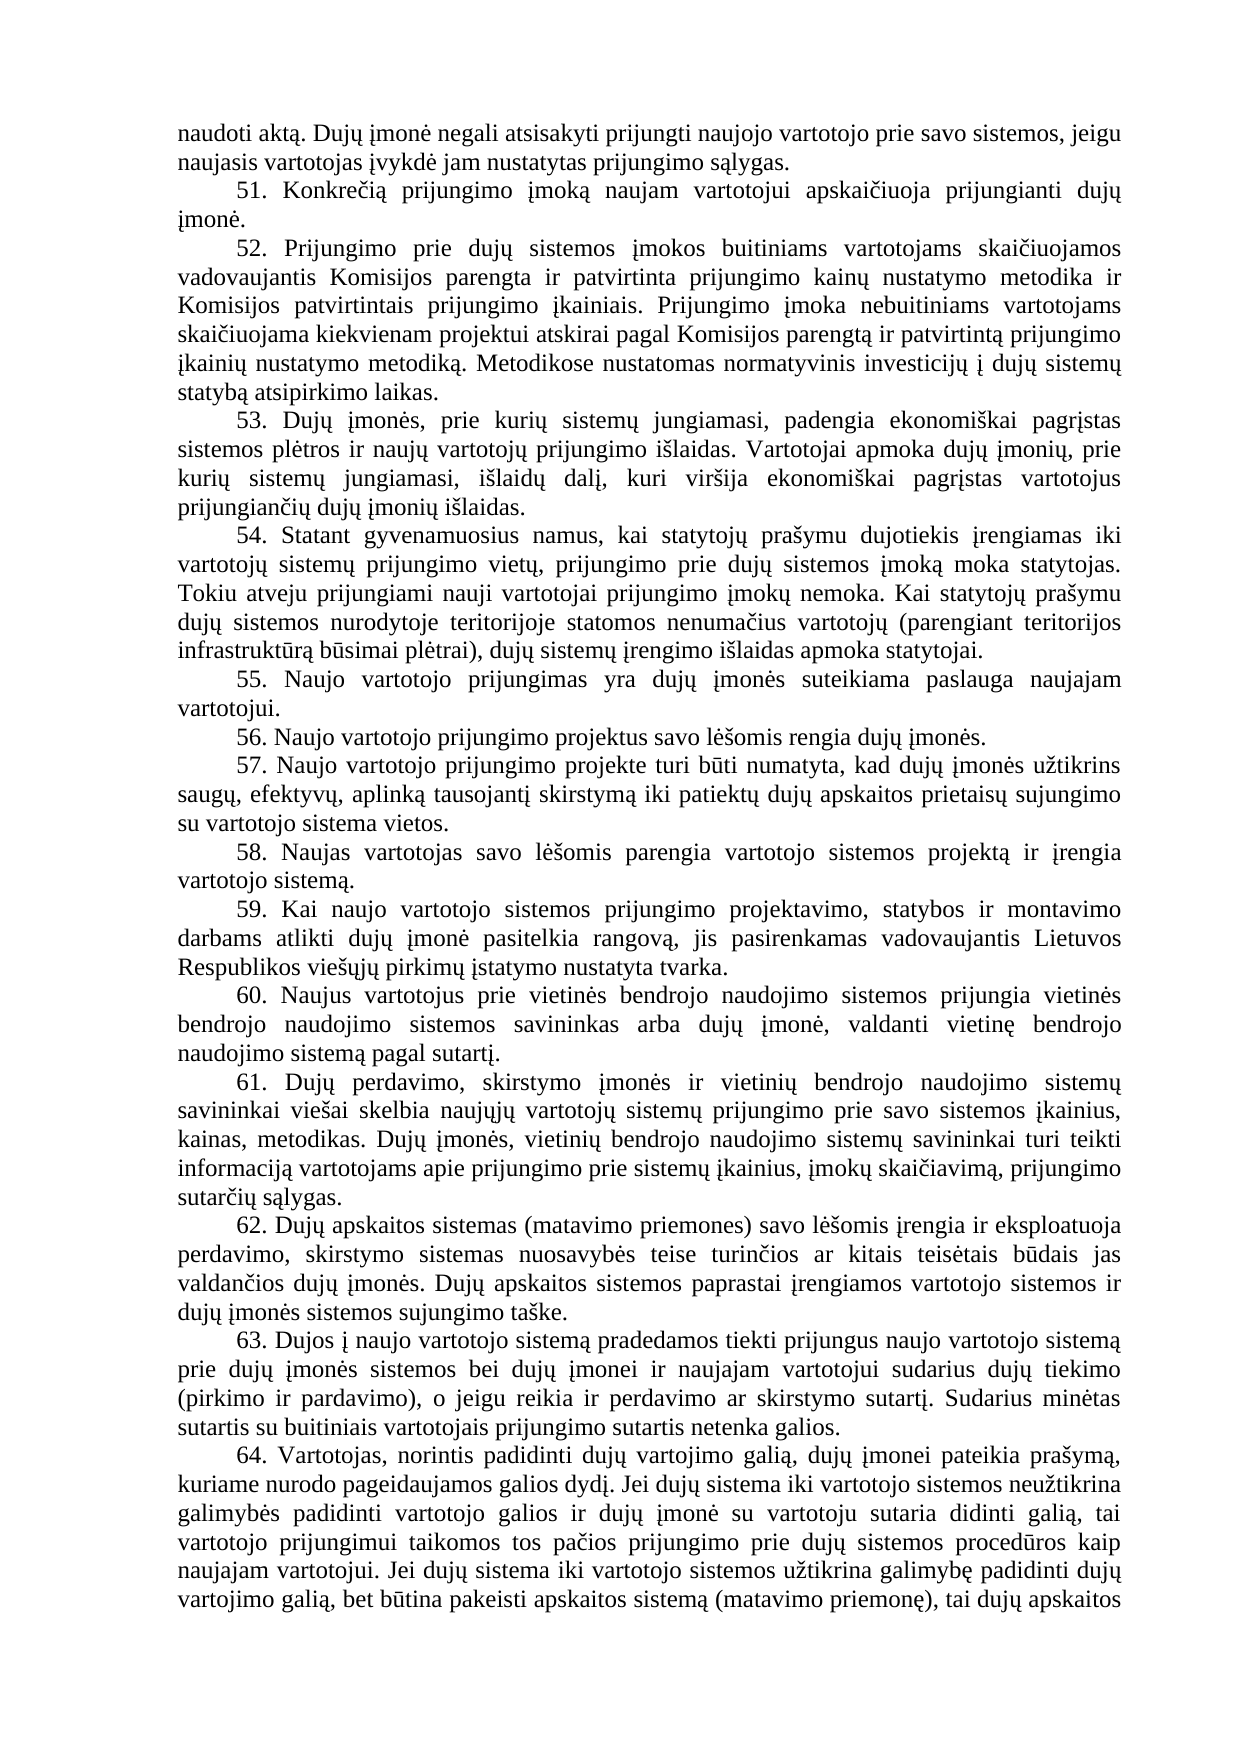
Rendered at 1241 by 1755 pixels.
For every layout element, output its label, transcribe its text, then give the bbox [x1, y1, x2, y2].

text 58. Naujas vartotojas savo lėšomis parengia vartotojo sistemos projektą ir įrengia vartotojo sistemą. [177, 837, 1122, 894]
text 60. Naujus vartotojus prie vietinės bendrojo naudojimo sistemos prijungia vietinės bendrojo naudojimo sistemos savininkas arba dujų įmonė, valdanti vietinę bendrojo naudojimo sistemą pagal sutartį. [177, 981, 1122, 1067]
text 56. Naujo vartotojo prijungimo projektus savo lėšomis rengia dujų įmonės. [177, 722, 1122, 751]
text 64. Vartotojas, norintis padidinti dujų vartojimo galią, dujų įmonei pateikia prašymą, kuriame nurodo pageidaujamos galios dydį. Jei dujų sistema iki vartotojo sistemos neužtikrina galimybės padidinti vartotojo galios ir dujų įmonė su vartotoju sutaria didinti galią, tai vartotojo prijungimui taikomos tos pačios prijungimo prie dujų sistemos procedūros kaip naujajam vartotojui. Jei dujų sistema iki vartotojo sistemos užtikrina galimybę padidinti dujų vartojimo galią, bet būtina pakeisti apskaitos sistemą (matavimo priemonę), tai dujų apskaitos [177, 1441, 1122, 1613]
text naudoti aktą. Dujų įmonė negali atsisakyti prijungti naujojo vartotojo prie savo sistemos, jeigu naujasis vartotojas įvykdė jam nustatytas prijungimo sąlygas. [177, 118, 1122, 176]
text 62. Dujų apskaitos sistemas (matavimo priemones) savo lėšomis įrengia ir eksploatuoja perdavimo, skirstymo sistemas nuosavybės teise turinčios ar kitais teisėtais būdais jas valdančios dujų įmonės. Dujų apskaitos sistemos paprastai įrengiamos vartotojo sistemos ir dujų įmonės sistemos sujungimo taške. [177, 1211, 1122, 1326]
text 57. Naujo vartotojo prijungimo projekte turi būti numatyta, kad dujų įmonės užtikrins saugų, efektyvų, aplinką tausojantį skirstymą iki patiektų dujų apskaitos prietaisų sujungimo su vartotojo sistema vietos. [177, 751, 1122, 837]
text 52. Prijungimo prie dujų sistemos įmokos buitiniams vartotojams skaičiuojamos vadovaujantis Komisijos parengta ir patvirtinta prijungimo kainų nustatymo metodika ir Komisijos patvirtintais prijungimo įkainiais. Prijungimo įmoka nebuitiniams vartotojams skaičiuojama kiekvienam projektui atskirai pagal Komisijos parengtą ir patvirtintą prijungimo įkainių nustatymo metodiką. Metodikose nustatomas normatyvinis investicijų į dujų sistemų statybą atsipirkimo laikas. [177, 233, 1122, 406]
text 59. Kai naujo vartotojo sistemos prijungimo projektavimo, statybos ir montavimo darbams atlikti dujų įmonė pasitelkia rangovą, jis pasirenkamas vadovaujantis Lietuvos Respublikos viešųjų pirkimų įstatymo nustatyta tvarka. [177, 894, 1122, 981]
text 55. Naujo vartotojo prijungimas yra dujų įmonės suteikiama paslauga naujajam vartotojui. [177, 664, 1122, 722]
text 54. Statant gyvenamuosius namus, kai statytojų prašymu dujotiekis įrengiamas iki vartotojų sistemų prijungimo vietų, prijungimo prie dujų sistemos įmoką moka statytojas. Tokiu atveju prijungiami nauji vartotojai prijungimo įmokų nemoka. Kai statytojų prašymu dujų sistemos nurodytoje teritorijoje statomos nenumačius vartotojų (parengiant teritorijos infrastruktūrą būsimai plėtrai), dujų sistemų įrengimo išlaidas apmoka statytojai. [177, 521, 1122, 664]
text 51. Konkrečią prijungimo įmoką naujam vartotojui apskaičiuoja prijungianti dujų įmonė. [177, 176, 1122, 233]
text 53. Dujų įmonės, prie kurių sistemų jungiamasi, padengia ekonomiškai pagrįstas sistemos plėtros ir naujų vartotojų prijungimo išlaidas. Vartotojai apmoka dujų įmonių, prie kurių sistemų jungiamasi, išlaidų dalį, kuri viršija ekonomiškai pagrįstas vartotojus prijungiančių dujų įmonių išlaidas. [177, 406, 1122, 521]
text 63. Dujos į naujo vartotojo sistemą pradedamos tiekti prijungus naujo vartotojo sistemą prie dujų įmonės sistemos bei dujų įmonei ir naujajam vartotojui sudarius dujų tiekimo (pirkimo ir pardavimo), o jeigu reikia ir perdavimo ar skirstymo sutartį. Sudarius minėtas sutartis su buitiniais vartotojais prijungimo sutartis netenka galios. [177, 1326, 1122, 1441]
text 61. Dujų perdavimo, skirstymo įmonės ir vietinių bendrojo naudojimo sistemų savininkai viešai skelbia naujųjų vartotojų sistemų prijungimo prie savo sistemos įkainius, kainas, metodikas. Dujų įmonės, vietinių bendrojo naudojimo sistemų savininkai turi teikti informaciją vartotojams apie prijungimo prie sistemų įkainius, įmokų skaičiavimą, prijungimo sutarčių sąlygas. [177, 1067, 1122, 1211]
